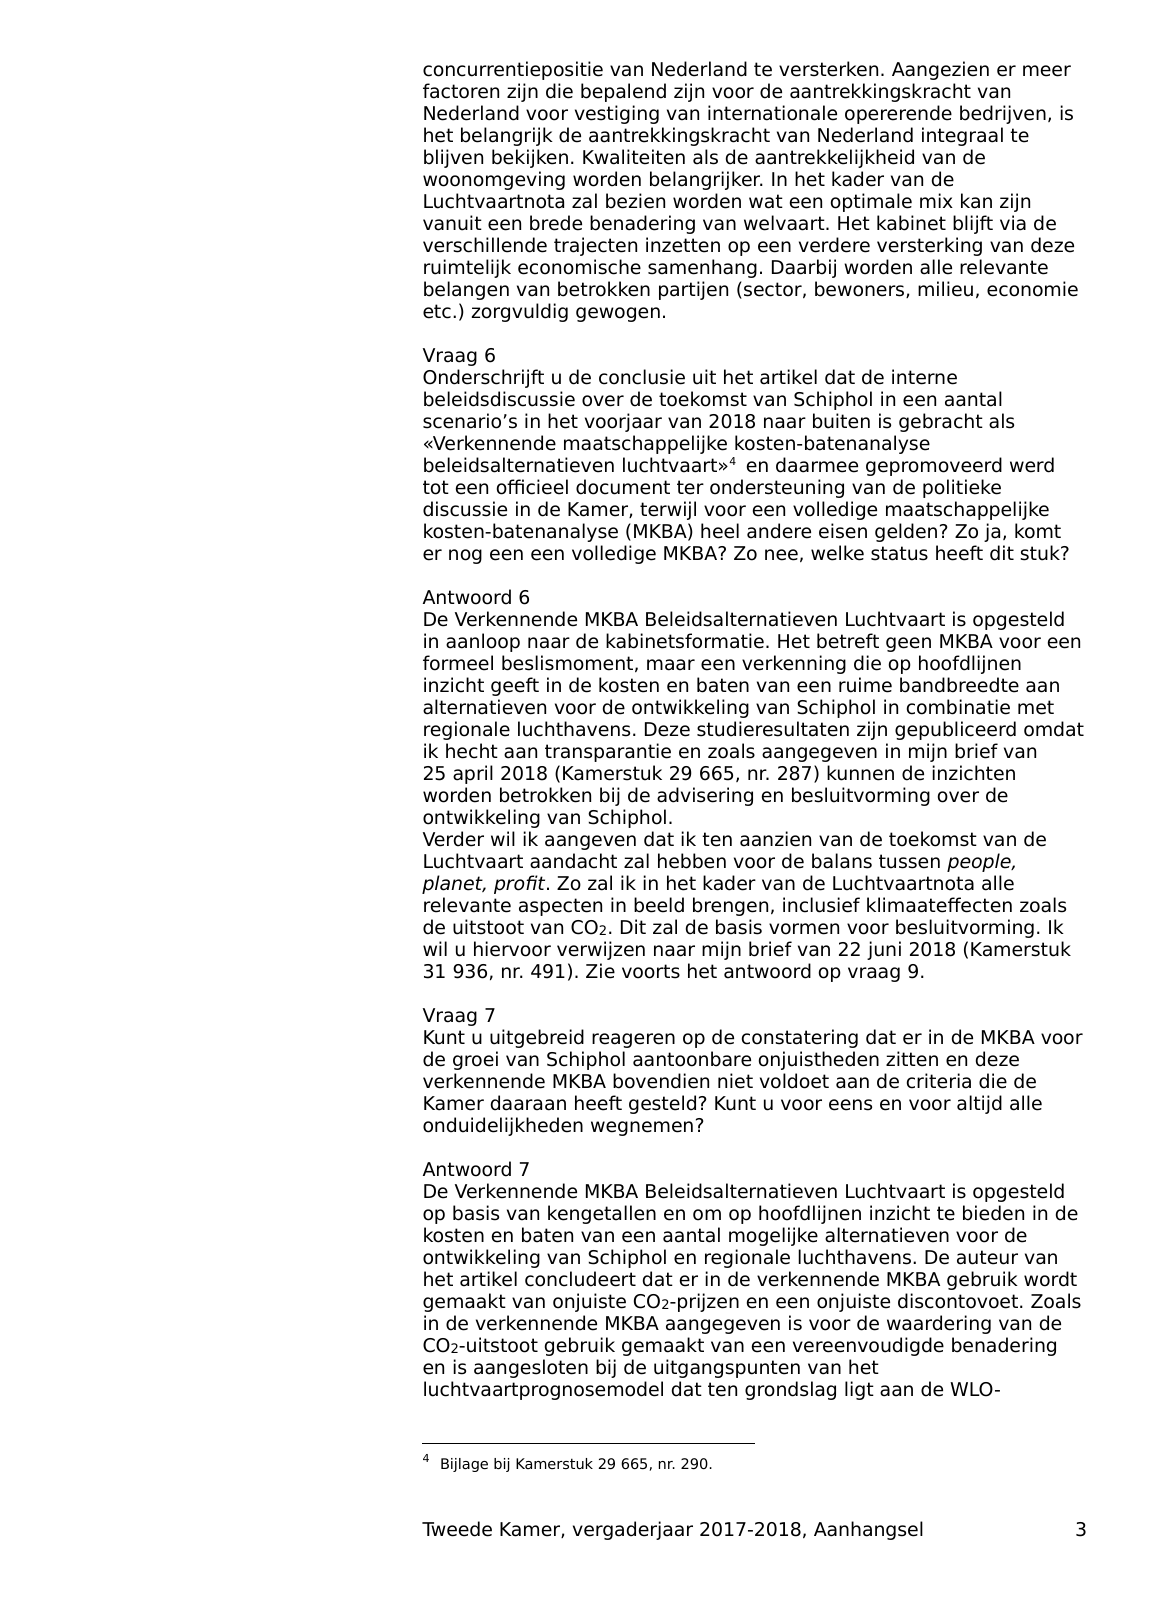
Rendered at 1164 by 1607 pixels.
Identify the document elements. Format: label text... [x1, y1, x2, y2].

text Kunt u uitgebreid reageren op de constatering dat er in de MKBA voor de groei van Schiphol aantoonbare onjuistheden zitten en deze verkennende MKBA bovendien niet voldoet aan de criteria die de Kamer daaraan heeft gesteld? Kunt u voor eens en voor altijd alle onduidelijkheden wegnemen? [422, 1027, 1087, 1137]
text Vraag 7 [422, 1005, 1087, 1027]
text Antwoord 7 [422, 1159, 1087, 1181]
text Antwoord 6 [422, 587, 1087, 609]
text Bijlage bij Kamerstuk 29 665, nr. 290. [422, 1452, 1087, 1474]
text Onderschrijft u de conclusie uit het artikel dat de interne beleidsdiscussie over de toekomst van Schiphol in een aantal scenario’s in het voorjaar van 2018 naar buiten is gebracht als «Verkennende maatschappelijke kosten-batenanalyse beleidsalternatieven luchtvaart» en daarmee gepromoveerd werd tot een officieel document ter ondersteuning van de politieke discussie in de Kamer, terwijl voor een volledige maatschappelijke kosten-batenanalyse (MKBA) heel andere eisen gelden? Zo ja, komt er nog een een volledige MKBA? Zo nee, welke status heeft dit stuk? [422, 367, 1087, 565]
text De Verkennende MKBA Beleidsalternatieven Luchtvaart is opgesteld in aanloop naar de kabinetsformatie. Het betreft geen MKBA voor een formeel beslismoment, maar een verkenning die op hoofdlijnen inzicht geeft in de kosten en baten van een ruime bandbreedte aan alternatieven voor de ontwikkeling van Schiphol in combinatie met regionale luchthavens. Deze studieresultaten zijn gepubliceerd omdat ik hecht aan transparantie en zoals aangegeven in mijn brief van 25 april 2018 (Kamerstuk 29 665, nr. 287) kunnen de inzichten worden betrokken bij de advisering en besluitvorming over de ontwikkeling van Schiphol. [422, 609, 1087, 829]
text concurrentiepositie van Nederland te versterken. Aangezien er meer factoren zijn die bepalend zijn voor de aantrekkingskracht van Nederland voor vestiging van internationale opererende bedrijven, is het belangrijk de aantrekkingskracht van Nederland integraal te blijven bekijken. Kwaliteiten als de aantrekkelijkheid van de woonomgeving worden belangrijker. In het kader van de Luchtvaartnota zal bezien worden wat een optimale mix kan zijn vanuit een brede benadering van welvaart. Het kabinet blijft via de verschillende trajecten inzetten op een verdere versterking van deze ruimtelijk economische samenhang. Daarbij worden alle relevante belangen van betrokken partijen (sector, bewoners, milieu, economie etc.) zorgvuldig gewogen. [422, 59, 1087, 323]
text Vraag 6 [422, 345, 1087, 367]
text Verder wil ik aangeven dat ik ten aanzien van de toekomst van de Luchtvaart aandacht zal hebben voor de balans tussen people, planet, profit. Zo zal ik in het kader van de Luchtvaartnota alle relevante aspecten in beeld brengen, inclusief klimaateffecten zoals de uitstoot van CO2. Dit zal de basis vormen voor besluitvorming. Ik wil u hiervoor verwijzen naar mijn brief van 22 juni 2018 (Kamerstuk 31 936, nr. 491). Zie voorts het antwoord op vraag 9. [422, 829, 1087, 983]
text De Verkennende MKBA Beleidsalternatieven Luchtvaart is opgesteld op basis van kengetallen en om op hoofdlijnen inzicht te bieden in de kosten en baten van een aantal mogelijke alternatieven voor de ontwikkeling van Schiphol en regionale luchthavens. De auteur van het artikel concludeert dat er in de verkennende MKBA gebruik wordt gemaakt van onjuiste CO2-prijzen en een onjuiste discontovoet. Zoals in de verkennende MKBA aangegeven is voor de waardering van de CO2-uitstoot gebruik gemaakt van een vereenvoudigde benadering en is aangesloten bij de uitgangspunten van het luchtvaartprognosemodel dat ten grondslag ligt aan de WLO- [422, 1181, 1087, 1401]
